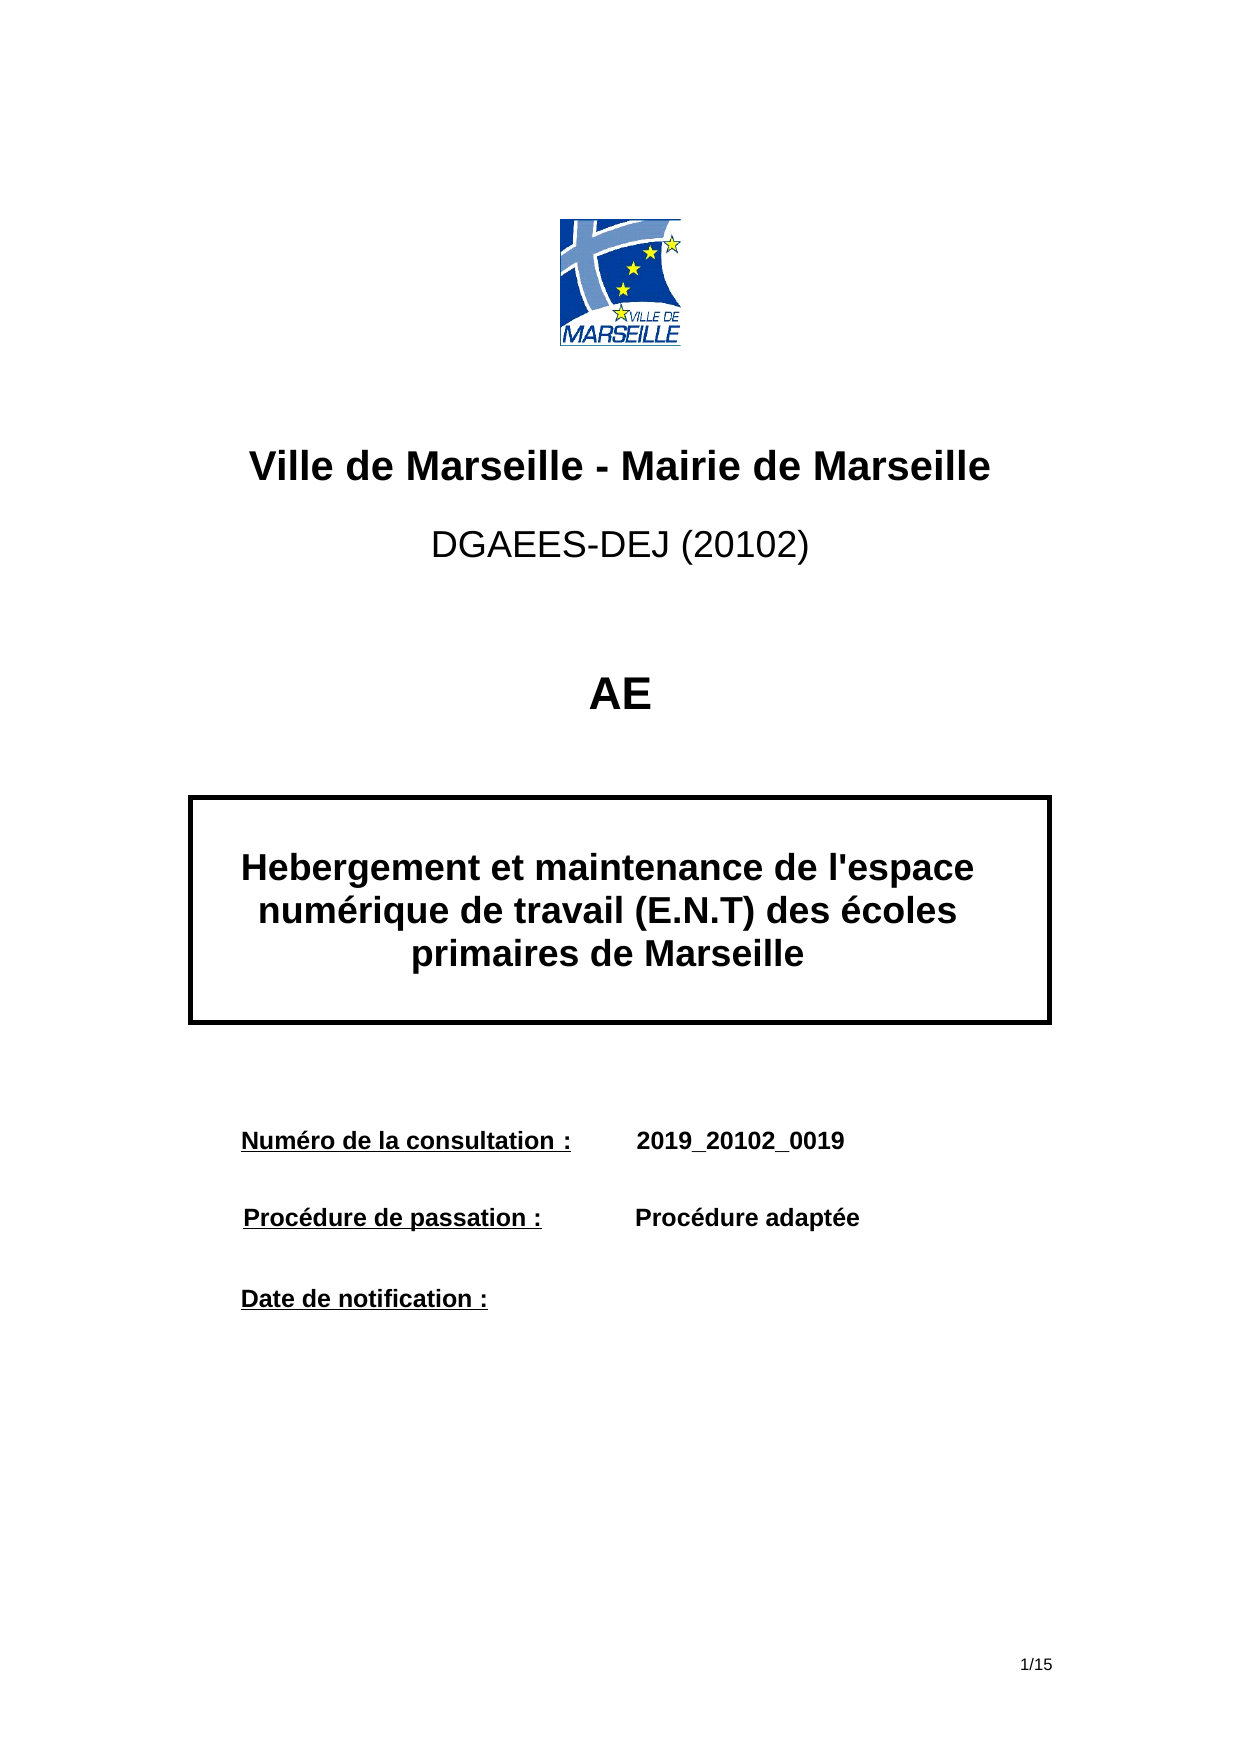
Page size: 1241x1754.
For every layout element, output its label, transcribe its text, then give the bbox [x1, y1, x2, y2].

text DGAEES-DEJ (20102) [188, 523, 1052, 566]
text AE [188, 667, 1052, 719]
text Procédure de passation : Procédure adaptée [243, 1203, 1052, 1231]
text Hebergement et maintenance de l'espace numérique de travail (E.N.T) des écoles primaires de Marseille [193, 838, 1047, 975]
text Ville de Marseille - Mairie de Marseille [188, 441, 1052, 489]
text Numéro de la consultation : 2019_20102_0019 [241, 1126, 1052, 1155]
text Date de notification : [241, 1284, 1052, 1313]
